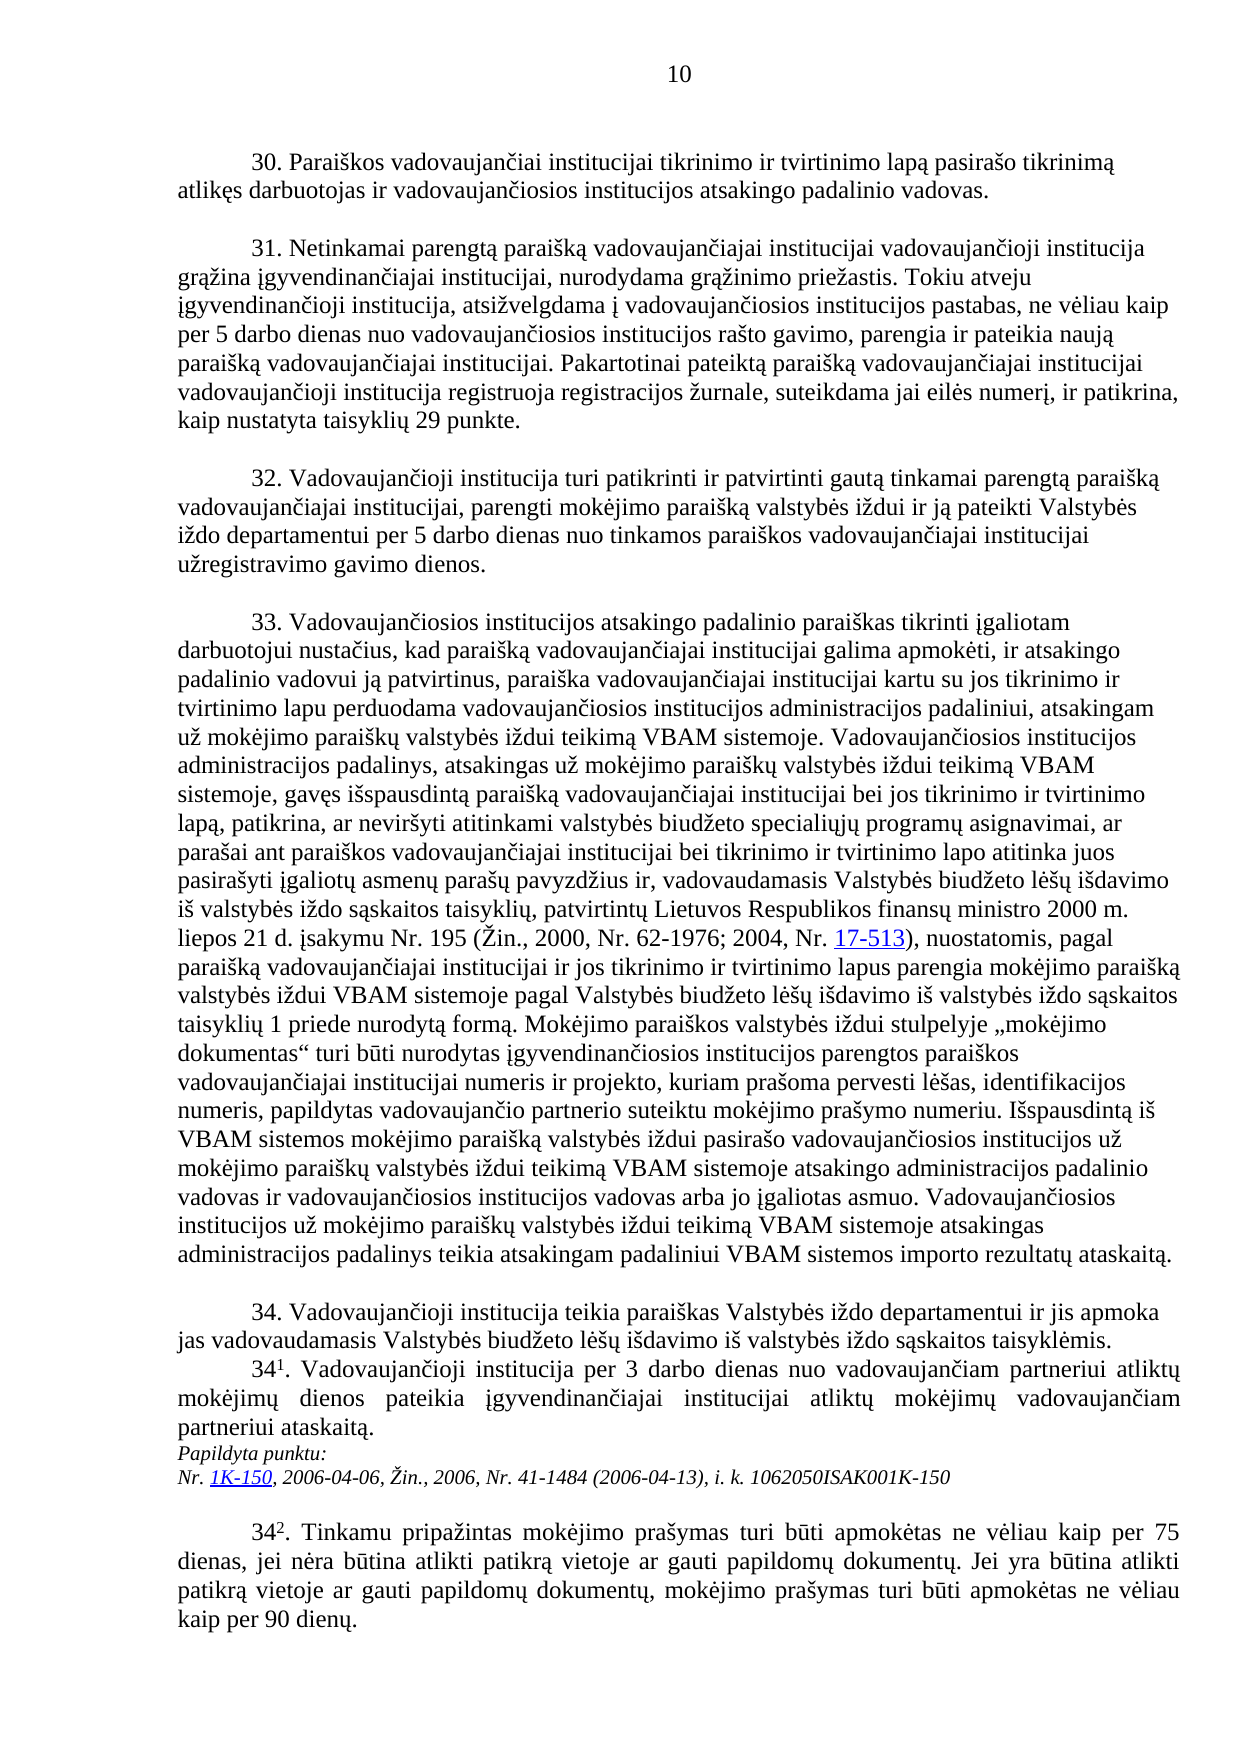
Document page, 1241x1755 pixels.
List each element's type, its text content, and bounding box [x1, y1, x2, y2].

text 342. Tinkamu pripažintas mokėjimo prašymas turi būti apmokėtas ne vėliau kaip per 75 dienas, jei nėra būtina atlikti patikrą vietoje ar gauti papildomų dokumentų. Jei yra būtina atlikti patikrą vietoje ar gauti papildomų dokumentų, mokėjimo prašymas turi būti apmokėtas ne vėliau kaip per 90 dienų. [177, 1517, 1181, 1632]
text Papildyta punktu: [177, 1441, 1181, 1465]
text 30. Paraiškos vadovaujančiai institucijai tikrinimo ir tvirtinimo lapą pasirašo tikrinimą atlikęs darbuotojas ir vadovaujančiosios institucijos atsakingo padalinio vadovas. [177, 147, 1181, 204]
text Nr. 1K-150, 2006-04-06, Žin., 2006, Nr. 41-1484 (2006-04-13), i. k. 1062050ISAK001K-150 [177, 1465, 1181, 1489]
text 34. Vadovaujančioji institucija teikia paraiškas Valstybės iždo departamentui ir jis apmoka jas vadovaudamasis Valstybės biudžeto lėšų išdavimo iš valstybės iždo sąskaitos taisyklėmis. [177, 1297, 1181, 1354]
text 32. Vadovaujančioji institucija turi patikrinti ir patvirtinti gautą tinkamai parengtą paraišką vadovaujančiajai institucijai, parengti mokėjimo paraišką valstybės iždui ir ją pateikti Valstybės iždo departamentui per 5 darbo dienas nuo tinkamos paraiškos vadovaujančiajai institucijai užregistravimo gavimo dienos. [177, 463, 1181, 578]
text 341. Vadovaujančioji institucija per 3 darbo dienas nuo vadovaujančiam partneriui atliktų mokėjimų dienos pateikia įgyvendinančiajai institucijai atliktų mokėjimų vadovaujančiam partneriui ataskaitą. [177, 1354, 1181, 1441]
text 33. Vadovaujančiosios institucijos atsakingo padalinio paraiškas tikrinti įgaliotam darbuotojui nustačius, kad paraišką vadovaujančiajai institucijai galima apmokėti, ir atsakingo padalinio vadovui ją patvirtinus, paraiška vadovaujančiajai institucijai kartu su jos tikrinimo ir tvirtinimo lapu perduodama vadovaujančiosios institucijos administracijos padaliniui, atsakingam už mokėjimo paraiškų valstybės iždui teikimą VBAM sistemoje. Vadovaujančiosios institucijos administracijos padalinys, atsakingas už mokėjimo paraiškų valstybės iždui teikimą VBAM sistemoje, gavęs išspausdintą paraišką vadovaujančiajai institucijai bei jos tikrinimo ir tvirtinimo lapą, patikrina, ar neviršyti atitinkami valstybės biudžeto specialiųjų programų asignavimai, ar parašai ant paraiškos vadovaujančiajai institucijai bei tikrinimo ir tvirtinimo lapo atitinka juos pasirašyti įgaliotų asmenų parašų pavyzdžius ir, vadovaudamasis Valstybės biudžeto lėšų išdavimo iš valstybės iždo sąskaitos taisyklių, patvirtintų Lietuvos Respublikos finansų ministro 2000 m. liepos 21 d. įsakymu Nr. 195 (Žin., 2000, Nr. 62-1976; 2004, Nr. 17-513), nuostatomis, pagal paraišką vadovaujančiajai institucijai ir jos tikrinimo ir tvirtinimo lapus parengia mokėjimo paraišką valstybės iždui VBAM sistemoje pagal Valstybės biudžeto lėšų išdavimo iš valstybės iždo sąskaitos taisyklių 1 priede nurodytą formą. Mokėjimo paraiškos valstybės iždui stulpelyje „mokėjimo dokumentas“ turi būti nurodytas įgyvendinančiosios institucijos parengtos paraiškos vadovaujančiajai institucijai numeris ir projekto, kuriam prašoma pervesti lėšas, identifikacijos numeris, papildytas vadovaujančio partnerio suteiktu mokėjimo prašymo numeriu. Išspausdintą iš VBAM sistemos mokėjimo paraišką valstybės iždui pasirašo vadovaujančiosios institucijos už mokėjimo paraiškų valstybės iždui teikimą VBAM sistemoje atsakingo administracijos padalinio vadovas ir vadovaujančiosios institucijos vadovas arba jo įgaliotas asmuo. Vadovaujančiosios institucijos už mokėjimo paraiškų valstybės iždui teikimą VBAM sistemoje atsakingas administracijos padalinys teikia atsakingam padaliniui VBAM sistemos importo rezultatų ataskaitą. [177, 607, 1181, 1268]
text 31. Netinkamai parengtą paraišką vadovaujančiajai institucijai vadovaujančioji institucija grąžina įgyvendinančiajai institucijai, nurodydama grąžinimo priežastis. Tokiu atveju įgyvendinančioji institucija, atsižvelgdama į vadovaujančiosios institucijos pastabas, ne vėliau kaip per 5 darbo dienas nuo vadovaujančiosios institucijos rašto gavimo, parengia ir pateikia naują paraišką vadovaujančiajai institucijai. Pakartotinai pateiktą paraišką vadovaujančiajai institucijai vadovaujančioji institucija registruoja registracijos žurnale, suteikdama jai eilės numerį, ir patikrina, kaip nustatyta taisyklių 29 punkte. [177, 233, 1181, 434]
